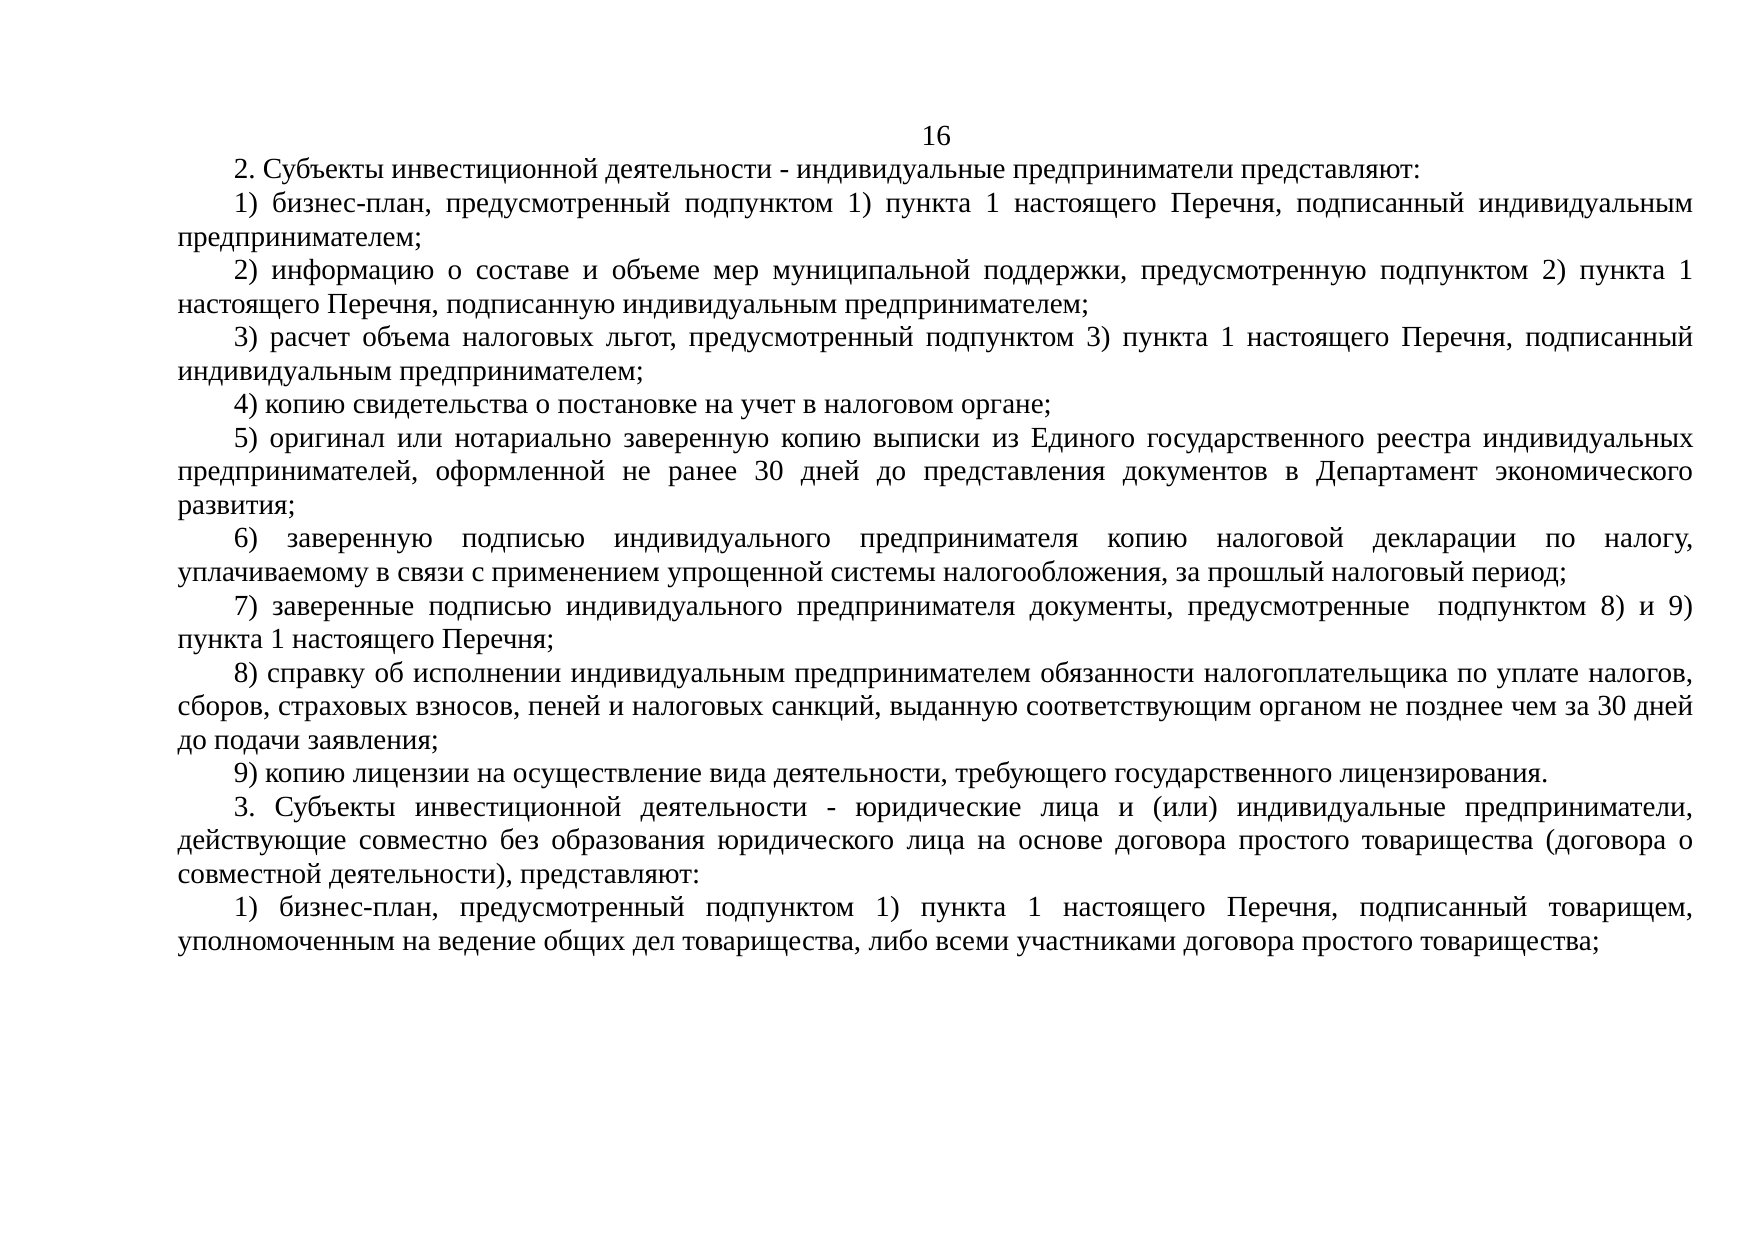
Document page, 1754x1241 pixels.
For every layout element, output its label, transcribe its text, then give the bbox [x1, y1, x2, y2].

text 5) оригинал или нотариально заверенную копию выписки из Единого государственного реестра индивидуальных предпринимателей, оформленной не ранее 30 дней до представления документов в Департамент экономического развития; [177, 420, 1695, 521]
text 4) копию свидетельства о постановке на учет в налоговом органе; [177, 386, 1695, 420]
text 8) справку об исполнении индивидуальным предпринимателем обязанности налогоплательщика по уплате налогов, сборов, страховых взносов, пеней и налоговых санкций, выданную соответствующим органом не позднее чем за 30 дней до подачи заявления; [177, 655, 1695, 755]
text 2. Субъекты инвестиционной деятельности - индивидуальные предприниматели представляют: [177, 152, 1695, 185]
text 3. Субъекты инвестиционной деятельности - юридические лица и (или) индивидуальные предприниматели, действующие совместно без образования юридического лица на основе договора простого товарищества (договора о совместной деятельности), представляют: [177, 789, 1695, 889]
text 6) заверенную подписью индивидуального предпринимателя копию налоговой декларации по налогу, уплачиваемому в связи с применением упрощенной системы налогообложения, за прошлый налоговый период; [177, 521, 1695, 588]
text 1) бизнес-план, предусмотренный подпунктом 1) пункта 1 настоящего Перечня, подписанный товарищем, уполномоченным на ведение общих дел товарищества, либо всеми участниками договора простого товарищества; [177, 889, 1695, 957]
text 1) бизнес-план, предусмотренный подпунктом 1) пункта 1 настоящего Перечня, подписанный индивидуальным предпринимателем; [177, 185, 1695, 252]
text 3) расчет объема налоговых льгот, предусмотренный подпунктом 3) пункта 1 настоящего Перечня, подписанный индивидуальным предпринимателем; [177, 319, 1695, 386]
text 7) заверенные подписью индивидуального предпринимателя документы, предусмотренные подпунктом 8) и 9) пункта 1 настоящего Перечня; [177, 588, 1695, 655]
text 2) информацию о составе и объеме мер муниципальной поддержки, предусмотренную подпунктом 2) пункта 1 настоящего Перечня, подписанную индивидуальным предпринимателем; [177, 252, 1695, 319]
text 9) копию лицензии на осуществление вида деятельности, требующего государственного лицензирования. [177, 755, 1695, 789]
